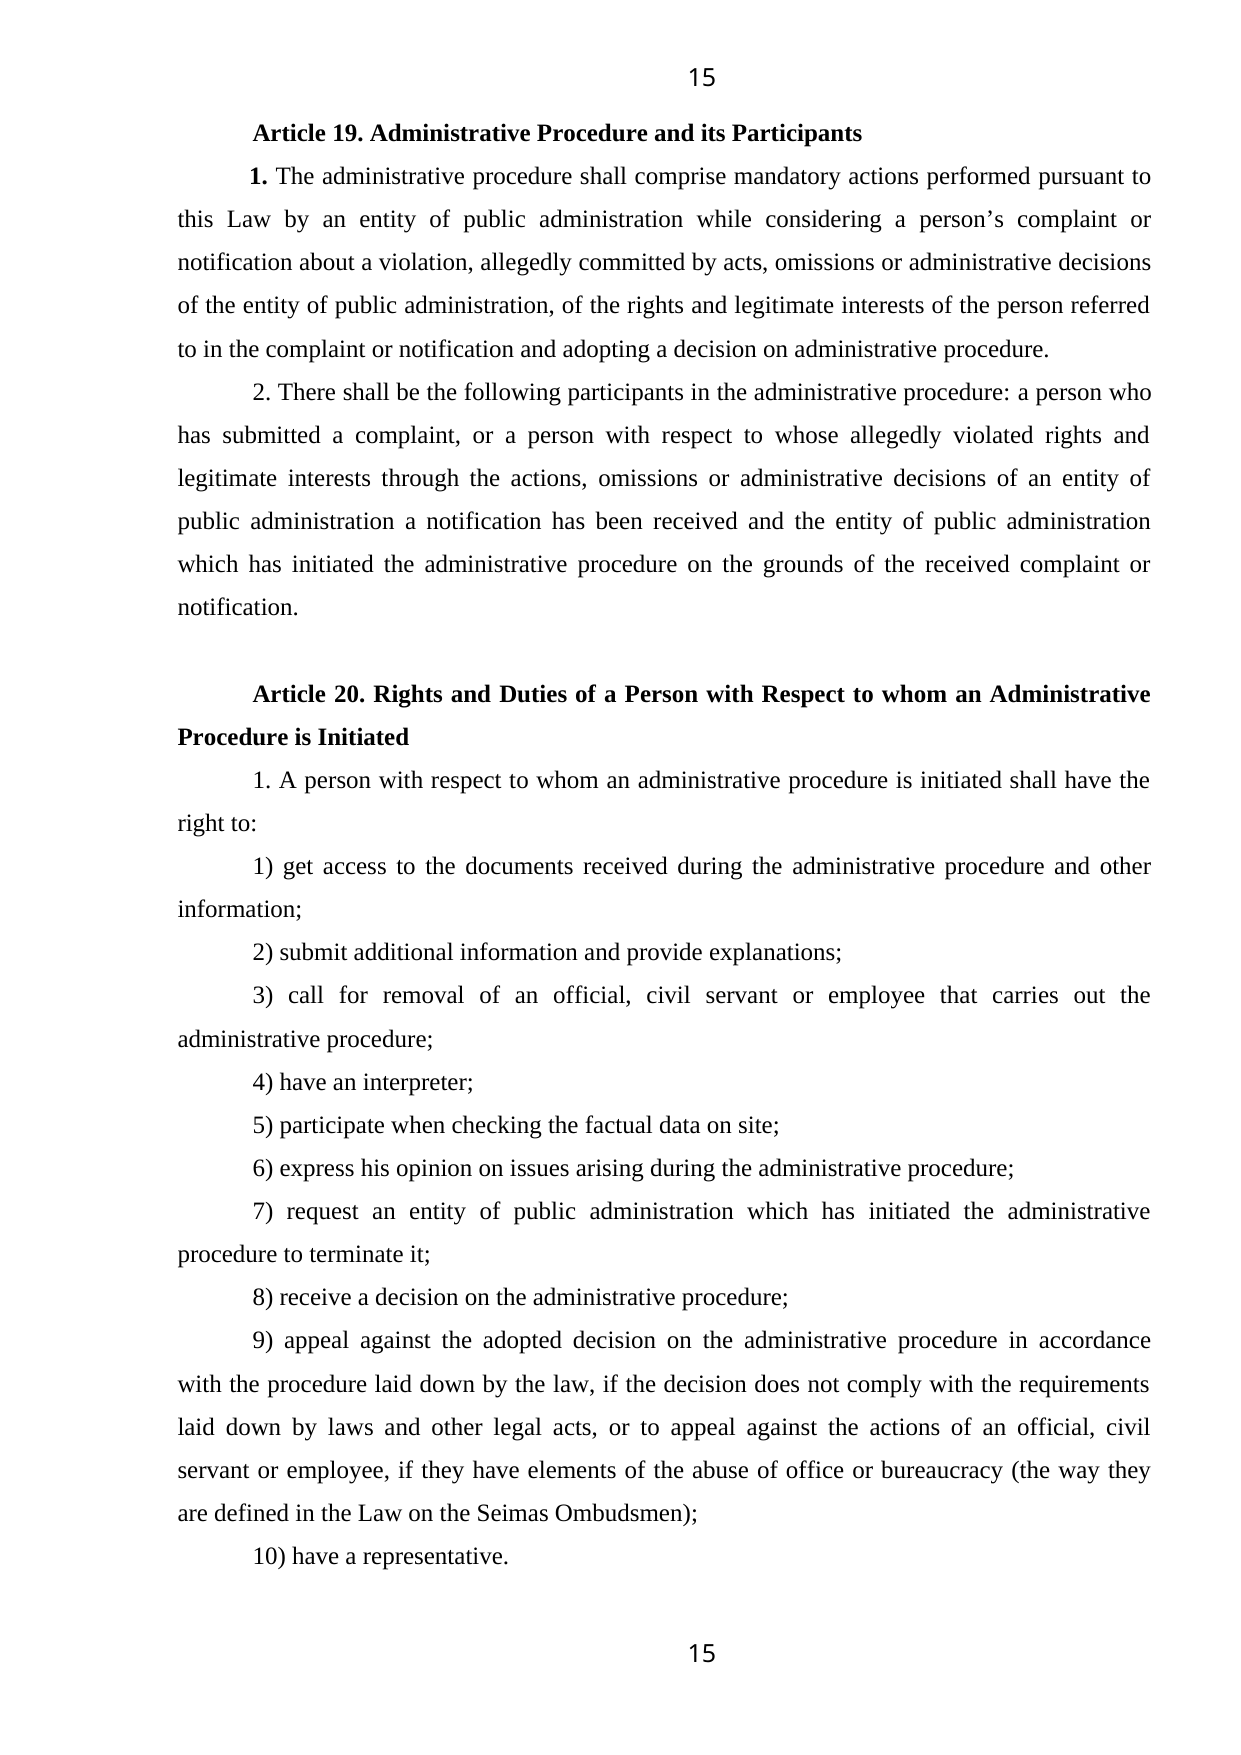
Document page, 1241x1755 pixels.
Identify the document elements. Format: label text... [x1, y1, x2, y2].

text 5) participate when checking the factual data on site; [177, 1110, 1152, 1139]
text 6) express his opinion on issues arising during the administrative procedure; [177, 1153, 1152, 1182]
text 1. The administrative procedure shall comprise mandatory actions performed pursuant to this Law by an entity of public administration while considering a person’s complaint or notification about a violation, allegedly committed by acts, omissions or administrative decisions of the entity of public administration, of the rights and legitimate interests of the person referred to in the complaint or notification and adopting a decision on administrative procedure. [177, 161, 1152, 362]
text 9) appeal against the adopted decision on the administrative procedure in accordance with the procedure laid down by the law, if the decision does not comply with the requirements laid down by laws and other legal acts, or to appeal against the actions of an official, civil servant or employee, if they have elements of the abuse of office or bureaucracy (the way they are defined in the Law on the Seimas Ombudsmen); [177, 1326, 1152, 1527]
text 3) call for removal of an official, civil servant or employee that carries out the administrative procedure; [177, 981, 1152, 1052]
text 2) submit additional information and provide explanations; [177, 937, 1152, 966]
text 2. There shall be the following participants in the administrative procedure: a person who has submitted a complaint, or a person with respect to whose allegedly violated rights and legitimate interests through the actions, omissions or administrative decisions of an entity of public administration a notification has been received and the entity of public administration which has initiated the administrative procedure on the grounds of the received complaint or notification. [177, 377, 1152, 621]
text 8) receive a decision on the administrative procedure; [177, 1282, 1152, 1311]
text 1. A person with respect to whom an administrative procedure is initiated shall have the right to: [177, 765, 1152, 837]
text Article 20. Rights and Duties of a Person with Respect to whom an Administrative Procedure is Initiated [177, 679, 1152, 751]
text 7) request an entity of public administration which has initiated the administrative procedure to terminate it; [177, 1196, 1152, 1268]
text Article 19. Administrative Procedure and its Participants [177, 118, 1152, 147]
text 4) have an interpreter; [177, 1067, 1152, 1096]
text 1) get access to the documents received during the administrative procedure and other information; [177, 851, 1152, 923]
text 10) have a representative. [177, 1541, 1152, 1570]
